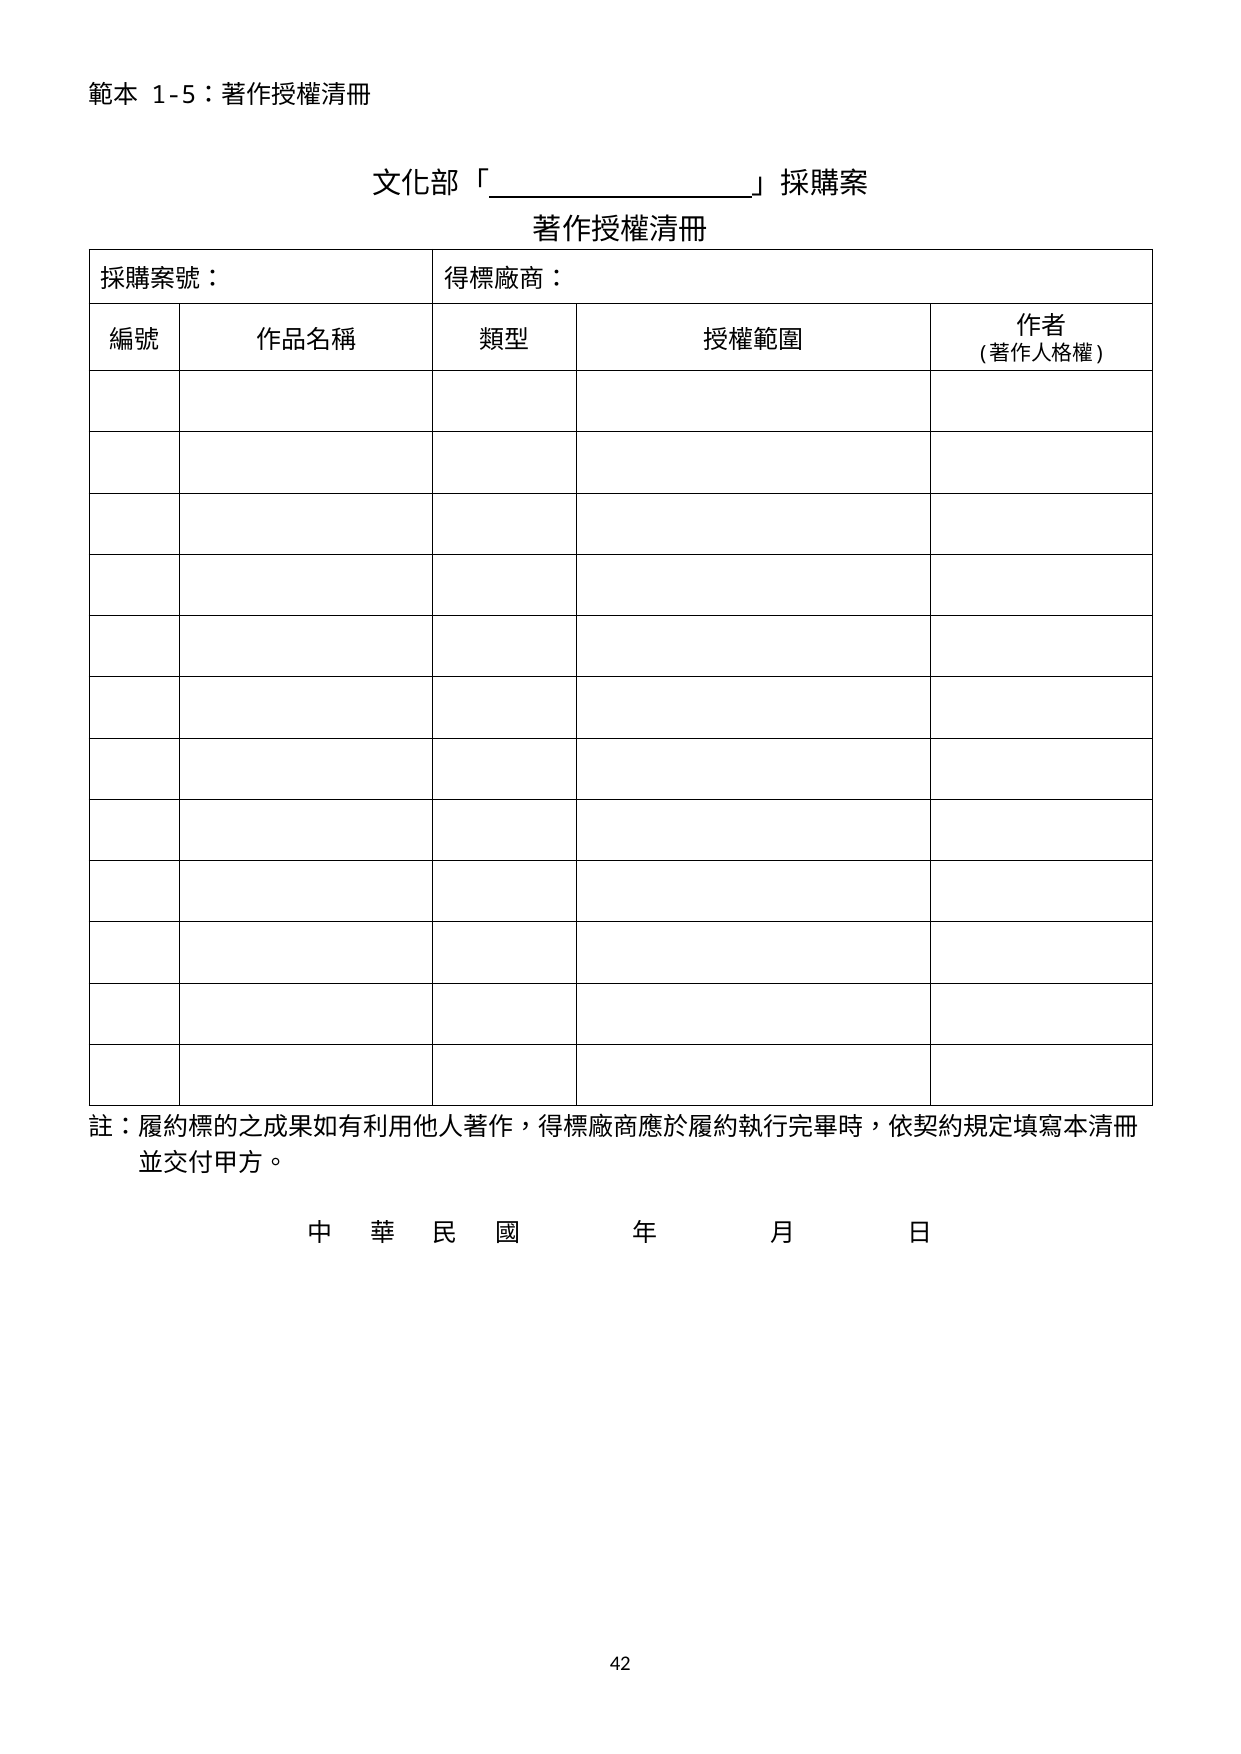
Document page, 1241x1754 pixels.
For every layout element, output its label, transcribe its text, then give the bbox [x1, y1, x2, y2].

table_cell [577, 739, 930, 799]
table_cell 授權範圍 [577, 304, 930, 370]
table_cell [577, 922, 930, 982]
table_cell [577, 800, 930, 860]
table_cell [433, 800, 576, 860]
table_cell [90, 616, 179, 676]
table_cell [180, 494, 432, 554]
table_cell [433, 984, 576, 1044]
table_cell [90, 677, 179, 737]
table_cell [433, 861, 576, 921]
table_cell [433, 739, 576, 799]
table_cell [90, 984, 179, 1044]
table_cell [180, 555, 432, 615]
table_cell [931, 861, 1152, 921]
table_cell [931, 371, 1152, 431]
table_cell [433, 494, 576, 554]
table_cell [577, 555, 930, 615]
table_cell [577, 616, 930, 676]
table_cell [577, 494, 930, 554]
table_cell [90, 555, 179, 615]
table_cell [577, 1045, 930, 1105]
table_cell [90, 494, 179, 554]
table_cell [180, 861, 432, 921]
text 註：履約標的之成果如有利用他人著作，得標廠商應於履約執行完畢時，依契約規定填寫本清冊並交付甲方。 [89, 1106, 1152, 1178]
table_cell [931, 922, 1152, 982]
table_cell [180, 1045, 432, 1105]
table_cell [433, 616, 576, 676]
table_cell [931, 677, 1152, 737]
table_cell [931, 494, 1152, 554]
table_cell [90, 922, 179, 982]
table_cell 作品名稱 [180, 304, 432, 370]
table_cell [931, 555, 1152, 615]
table_cell [433, 555, 576, 615]
table_cell [931, 432, 1152, 492]
table_cell [433, 371, 576, 431]
table_cell [180, 616, 432, 676]
table_cell [433, 1045, 576, 1105]
table_cell [931, 1045, 1152, 1105]
table_cell 作者 (著作人格權) [931, 304, 1152, 370]
table_cell [931, 984, 1152, 1044]
table_header 得標廠商： [433, 250, 1152, 303]
table_cell [90, 800, 179, 860]
table_cell [90, 1045, 179, 1105]
table_cell 編號 [90, 304, 179, 370]
table_header 採購案號： [90, 250, 432, 303]
table_cell 類型 [433, 304, 576, 370]
table_cell [180, 922, 432, 982]
table_cell [433, 432, 576, 492]
table_cell [180, 739, 432, 799]
table_cell [577, 432, 930, 492]
table_cell [931, 739, 1152, 799]
table_cell [577, 984, 930, 1044]
table_cell [577, 371, 930, 431]
text 範本 1-5：著作授權清冊 [89, 75, 1152, 111]
text 文化部「 」採購案 [89, 157, 1152, 203]
table_cell [577, 677, 930, 737]
table_cell [180, 984, 432, 1044]
text 著作授權清冊 [89, 203, 1152, 249]
table_cell [577, 861, 930, 921]
table_cell [931, 616, 1152, 676]
table_cell [90, 371, 179, 431]
table_cell [931, 800, 1152, 860]
table_cell [180, 677, 432, 737]
table_cell [90, 739, 179, 799]
table_cell [90, 861, 179, 921]
table_cell [433, 922, 576, 982]
table_cell [90, 432, 179, 492]
table_cell [180, 432, 432, 492]
table_cell [433, 677, 576, 737]
text 中 華 民 國 年 月 日 [89, 1213, 1152, 1249]
table_cell [180, 371, 432, 431]
table_cell [180, 800, 432, 860]
